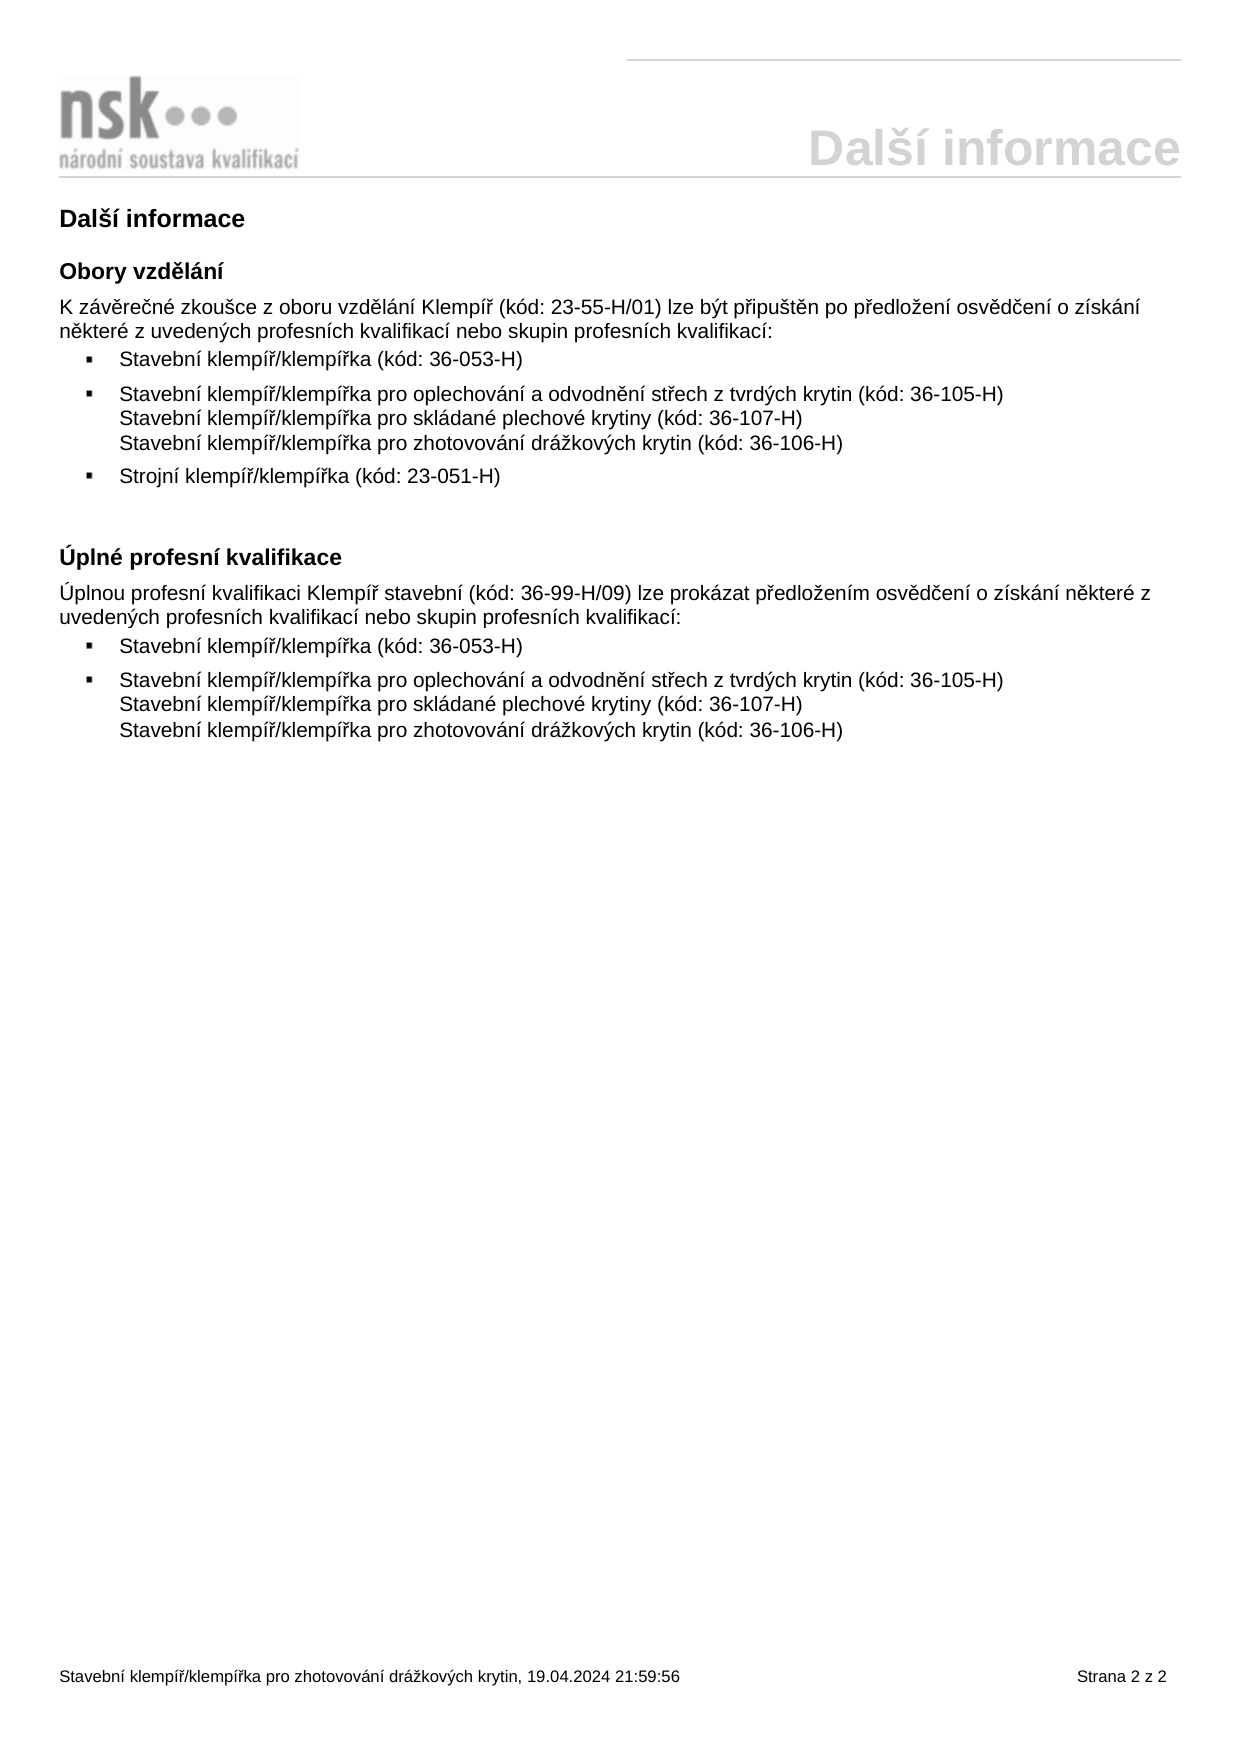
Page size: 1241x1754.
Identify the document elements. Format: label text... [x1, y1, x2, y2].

table_cell [627, 1074, 861, 1367]
table_cell [1167, 774, 1181, 1074]
table_cell [482, 628, 619, 633]
table_cell [627, 490, 861, 522]
table_cell [482, 741, 619, 774]
table_cell Stavební klempíř/klempířka pro zhotovování drážkových krytin (kód: 36-106-H) [119, 718, 1181, 741]
table_cell [59, 431, 119, 457]
table_cell [619, 236, 627, 248]
table_cell [59, 692, 119, 717]
picture [58, 59, 620, 171]
table_cell [1167, 236, 1181, 248]
table_cell [861, 523, 1167, 533]
table_cell [119, 194, 482, 200]
table_cell [482, 659, 619, 668]
table_cell [482, 171, 619, 176]
table_cell [119, 171, 482, 176]
table_cell [619, 628, 627, 633]
table_cell [119, 373, 482, 382]
table_cell [1167, 628, 1181, 633]
table_cell [482, 523, 619, 533]
table_cell Úplnou profesní kvalifikaci Klempíř stavební (kód: 36-99-H/09) lze prokázat předložením osvědčení o získání některé z uvedených profesních kvalifikací nebo skupin profesních kvalifikací: [59, 581, 1181, 627]
table_cell [119, 1074, 482, 1367]
table_cell [627, 523, 861, 533]
table_cell [620, 59, 627, 170]
table_cell Další informace [627, 61, 1181, 176]
table_cell [1167, 194, 1181, 200]
table_cell [627, 659, 861, 668]
table_cell [619, 194, 627, 200]
table_cell [119, 774, 482, 1074]
table_cell [627, 343, 861, 347]
picture [59, 667, 119, 692]
table_cell [59, 490, 119, 522]
table_cell [861, 1074, 1167, 1367]
picture [59, 381, 119, 406]
table_cell [1167, 457, 1181, 464]
table_cell Strana 2 z 2 [861, 1658, 1167, 1694]
table_cell [119, 457, 482, 464]
table_cell [482, 343, 619, 347]
table_cell [482, 236, 619, 248]
table_cell [627, 373, 861, 382]
table_cell [627, 457, 861, 464]
table_cell [627, 236, 861, 248]
table_cell [861, 457, 1167, 464]
table_cell [59, 178, 1181, 194]
table_cell Stavební klempíř/klempířka (kód: 36-053-H) [119, 347, 1181, 373]
table_cell [59, 774, 119, 1074]
table_cell [482, 373, 619, 382]
table_cell Stavební klempíř/klempířka pro zhotovování drážkových krytin, 19.04.2024 21:59:56 [59, 1658, 861, 1694]
table_cell [619, 170, 627, 176]
table_cell [619, 659, 627, 668]
table_cell [861, 373, 1167, 382]
table_cell [119, 1367, 482, 1658]
table_cell Stavební klempíř/klempířka pro zhotovování drážkových krytin (kód: 36-106-H) [119, 431, 1181, 457]
table_cell [482, 1367, 619, 1658]
table_cell Obory vzdělání [59, 248, 1181, 295]
table_cell [119, 343, 482, 347]
table_cell Stavební klempíř/klempířka pro oplechování a odvodnění střech z tvrdých krytin (kód: 36-105-H) [119, 668, 1181, 692]
picture [59, 633, 119, 658]
table_cell [627, 1367, 861, 1658]
table_cell [861, 490, 1167, 522]
table_cell [59, 457, 119, 464]
table_cell [59, 718, 119, 741]
table_cell [1167, 1658, 1181, 1694]
table_cell Stavební klempíř/klempířka pro oplechování a odvodnění střech z tvrdých krytin (kód: 36-105-H) [119, 382, 1181, 406]
table_cell [59, 628, 119, 633]
table_cell [119, 628, 482, 633]
table_cell [482, 490, 619, 522]
table_cell [1167, 659, 1181, 668]
table_cell [59, 741, 119, 774]
table_cell [1167, 523, 1181, 533]
table_cell [627, 628, 861, 633]
table_cell [59, 1367, 119, 1658]
picture [59, 464, 119, 488]
table_cell [59, 523, 119, 533]
table_cell [482, 774, 619, 1074]
table_cell [861, 628, 1167, 633]
table_cell [1167, 373, 1181, 382]
table_cell [861, 741, 1167, 774]
table_cell [1167, 1367, 1181, 1658]
table_cell [619, 373, 627, 382]
table_cell [59, 343, 119, 347]
table_cell [627, 194, 861, 200]
table_cell [1167, 741, 1181, 774]
table_cell [59, 171, 119, 176]
table_cell Stavební klempíř/klempířka pro skládané plechové krytiny (kód: 36-107-H) [119, 406, 1181, 431]
table_cell [59, 1074, 119, 1367]
table_cell [59, 373, 119, 381]
table_cell [619, 741, 627, 774]
table_cell [59, 236, 119, 248]
table_cell K závěrečné zkoušce z oboru vzdělání Klempíř (kód: 23-55-H/01) lze být připuštěn po předložení osvědčení o získání některé z uvedených profesních kvalifikací nebo skupin profesních kvalifikací: [59, 295, 1181, 343]
table_cell Úplné profesní kvalifikace [59, 533, 1181, 581]
table_cell [59, 194, 119, 200]
table_cell Strojní klempíř/klempířka (kód: 23-051-H) [119, 464, 1181, 489]
table_cell [619, 1074, 627, 1367]
table_cell [861, 236, 1167, 248]
table_cell [627, 774, 861, 1074]
table_cell [861, 774, 1167, 1074]
table_cell [1167, 490, 1181, 522]
table_cell [59, 406, 119, 431]
table_cell [619, 1367, 627, 1658]
table_cell [119, 659, 482, 668]
table_cell [861, 343, 1167, 347]
table_cell Stavební klempíř/klempířka (kód: 36-053-H) [119, 634, 1181, 659]
table_cell [1167, 343, 1181, 347]
table_cell [482, 457, 619, 464]
picture [59, 347, 119, 372]
table_cell Stavební klempíř/klempířka pro skládané plechové krytiny (kód: 36-107-H) [119, 692, 1181, 717]
table_cell [619, 490, 627, 522]
table_cell [59, 659, 119, 667]
table_cell Další informace [59, 200, 1181, 236]
table_cell [1167, 1074, 1181, 1367]
table_cell [619, 774, 627, 1074]
table_cell [119, 490, 482, 522]
table_cell [627, 741, 861, 774]
table_cell [482, 1074, 619, 1367]
table_cell [619, 457, 627, 464]
table_cell [861, 194, 1167, 200]
table_cell [861, 1367, 1167, 1658]
table_cell [482, 194, 619, 200]
table_cell [861, 659, 1167, 668]
table_cell [619, 523, 627, 533]
table_cell [119, 741, 482, 774]
table_cell [119, 523, 482, 533]
table_cell [119, 236, 482, 248]
